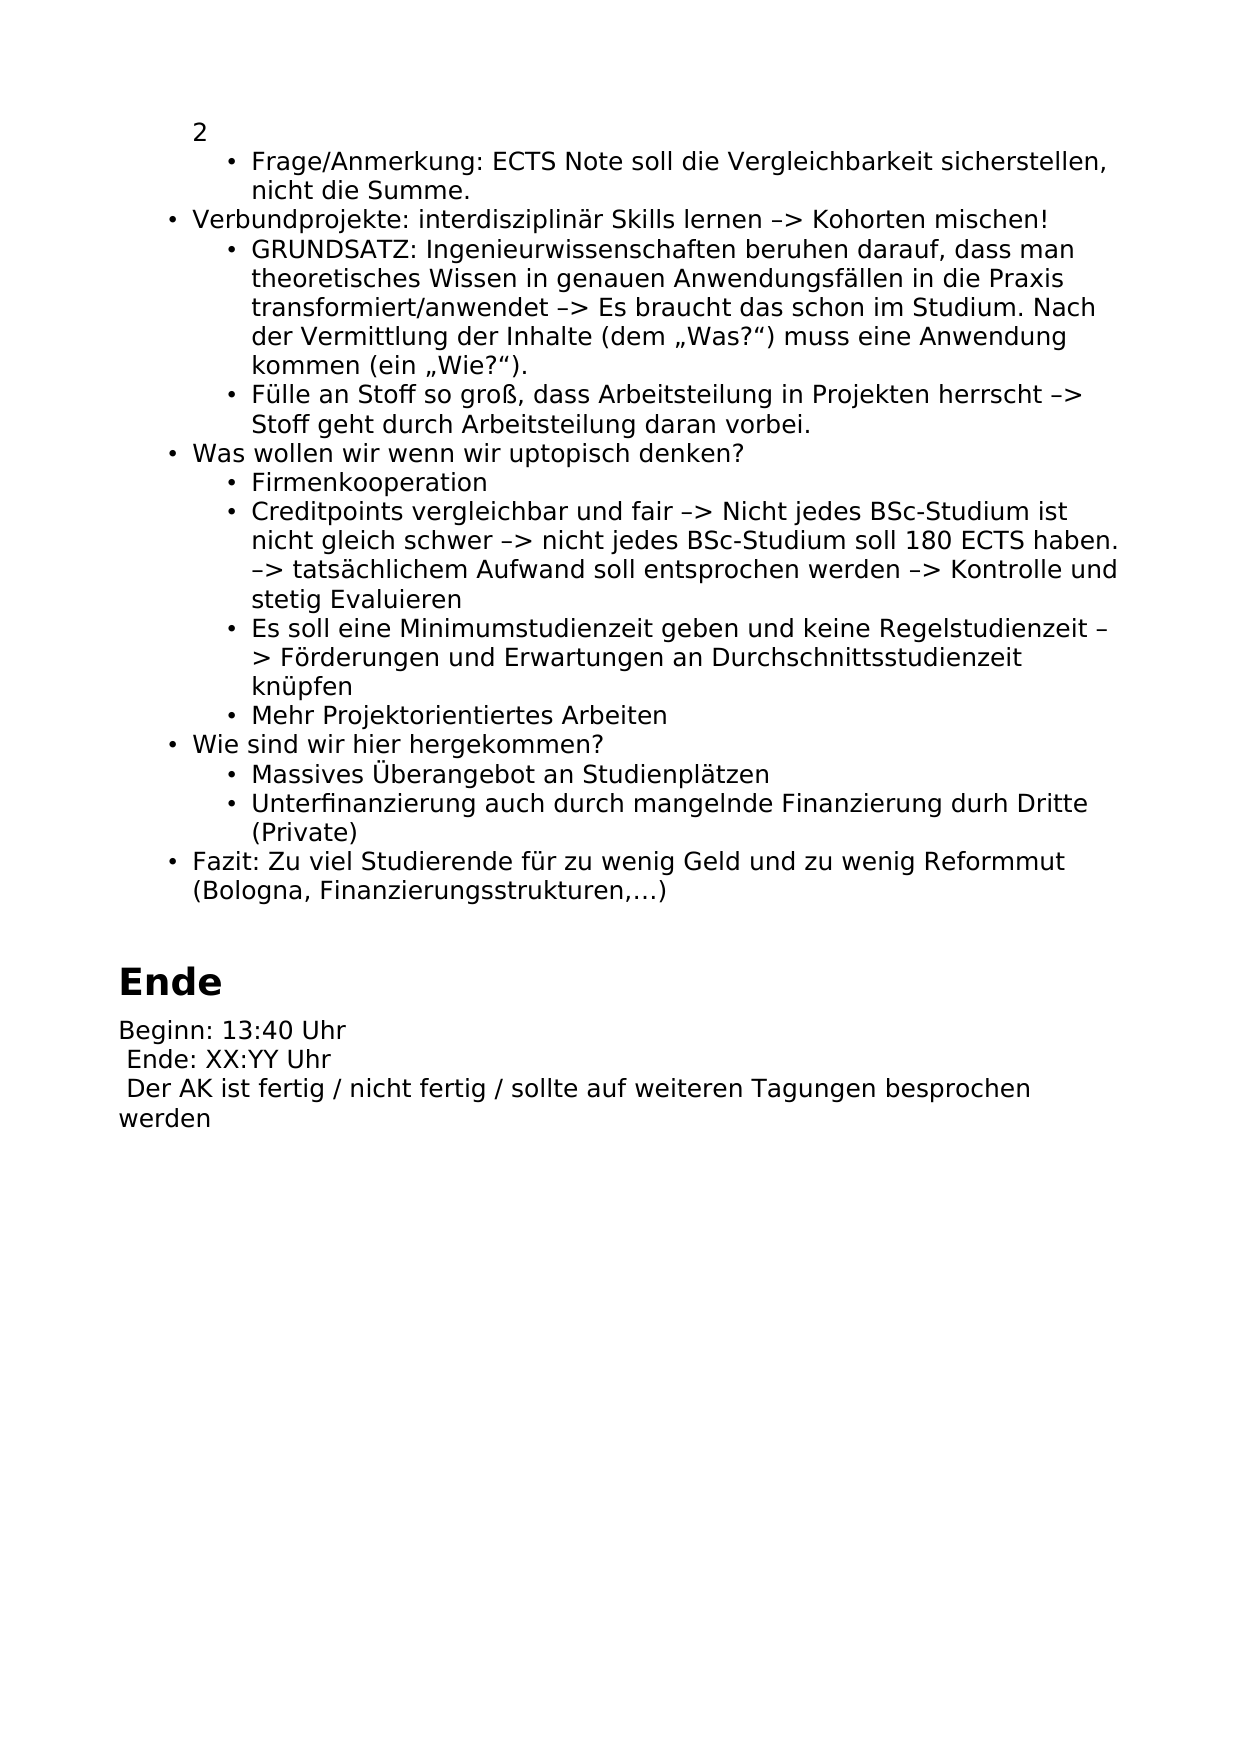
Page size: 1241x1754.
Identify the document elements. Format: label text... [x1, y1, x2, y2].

list Es soll eine Minimumstudienzeit geben und keine Regelstudienzeit –> Förderungen und Erwartungen an Durchschnittsstudienzeit knüpfen [236, 614, 1122, 701]
subtitle Ende [118, 960, 1122, 1004]
list Verbundprojekte: interdisziplinär Skills lernen –> Kohorten mischen! [177, 206, 1122, 235]
list Unterfinanzierung auch durch mangelnde Finanzierung durh Dritte (Private) [236, 789, 1122, 847]
text Beginn: 13:40 Uhr Ende: XX:YY Uhr Der AK ist fertig / nicht fertig / sollte auf weiteren Tagungen besprochen werden [118, 1016, 1122, 1133]
list Frage/Anmerkung: ECTS Note soll die Vergleichbarkeit sicherstellen, nicht die Summe. [236, 147, 1122, 206]
list Wie sind wir hier hergekommen? [177, 731, 1122, 760]
list Fülle an Stoff so groß, dass Arbeitsteilung in Projekten herrscht –> Stoff geht durch Arbeitsteilung daran vorbei. [236, 381, 1122, 439]
list GRUNDSATZ: Ingenieurwissenschaften beruhen darauf, dass man theoretisches Wissen in genauen Anwendungsfällen in die Praxis transformiert/anwendet –> Es braucht das schon im Studium. Nach der Vermittlung der Inhalte (dem „Was?“) muss eine Anwendung kommen (ein „Wie?“). [236, 235, 1122, 381]
list Fazit: Zu viel Studierende für zu wenig Geld und zu wenig Reformmut (Bologna, Finanzierungsstrukturen,…) [177, 847, 1122, 906]
list Mehr Projektorientiertes Arbeiten [236, 701, 1122, 731]
list Firmenkooperation [236, 468, 1122, 497]
list Was wollen wir wenn wir uptopisch denken? [177, 439, 1122, 468]
list Massives Überangebot an Studienplätzen [236, 760, 1122, 789]
list Creditpoints vergleichbar und fair –> Nicht jedes BSc-Studium ist nicht gleich schwer –> nicht jedes BSc-Studium soll 180 ECTS haben. –> tatsächlichem Aufwand soll entsprochen werden –> Kontrolle und stetig Evaluieren [236, 497, 1122, 614]
list 2 [177, 118, 1122, 147]
